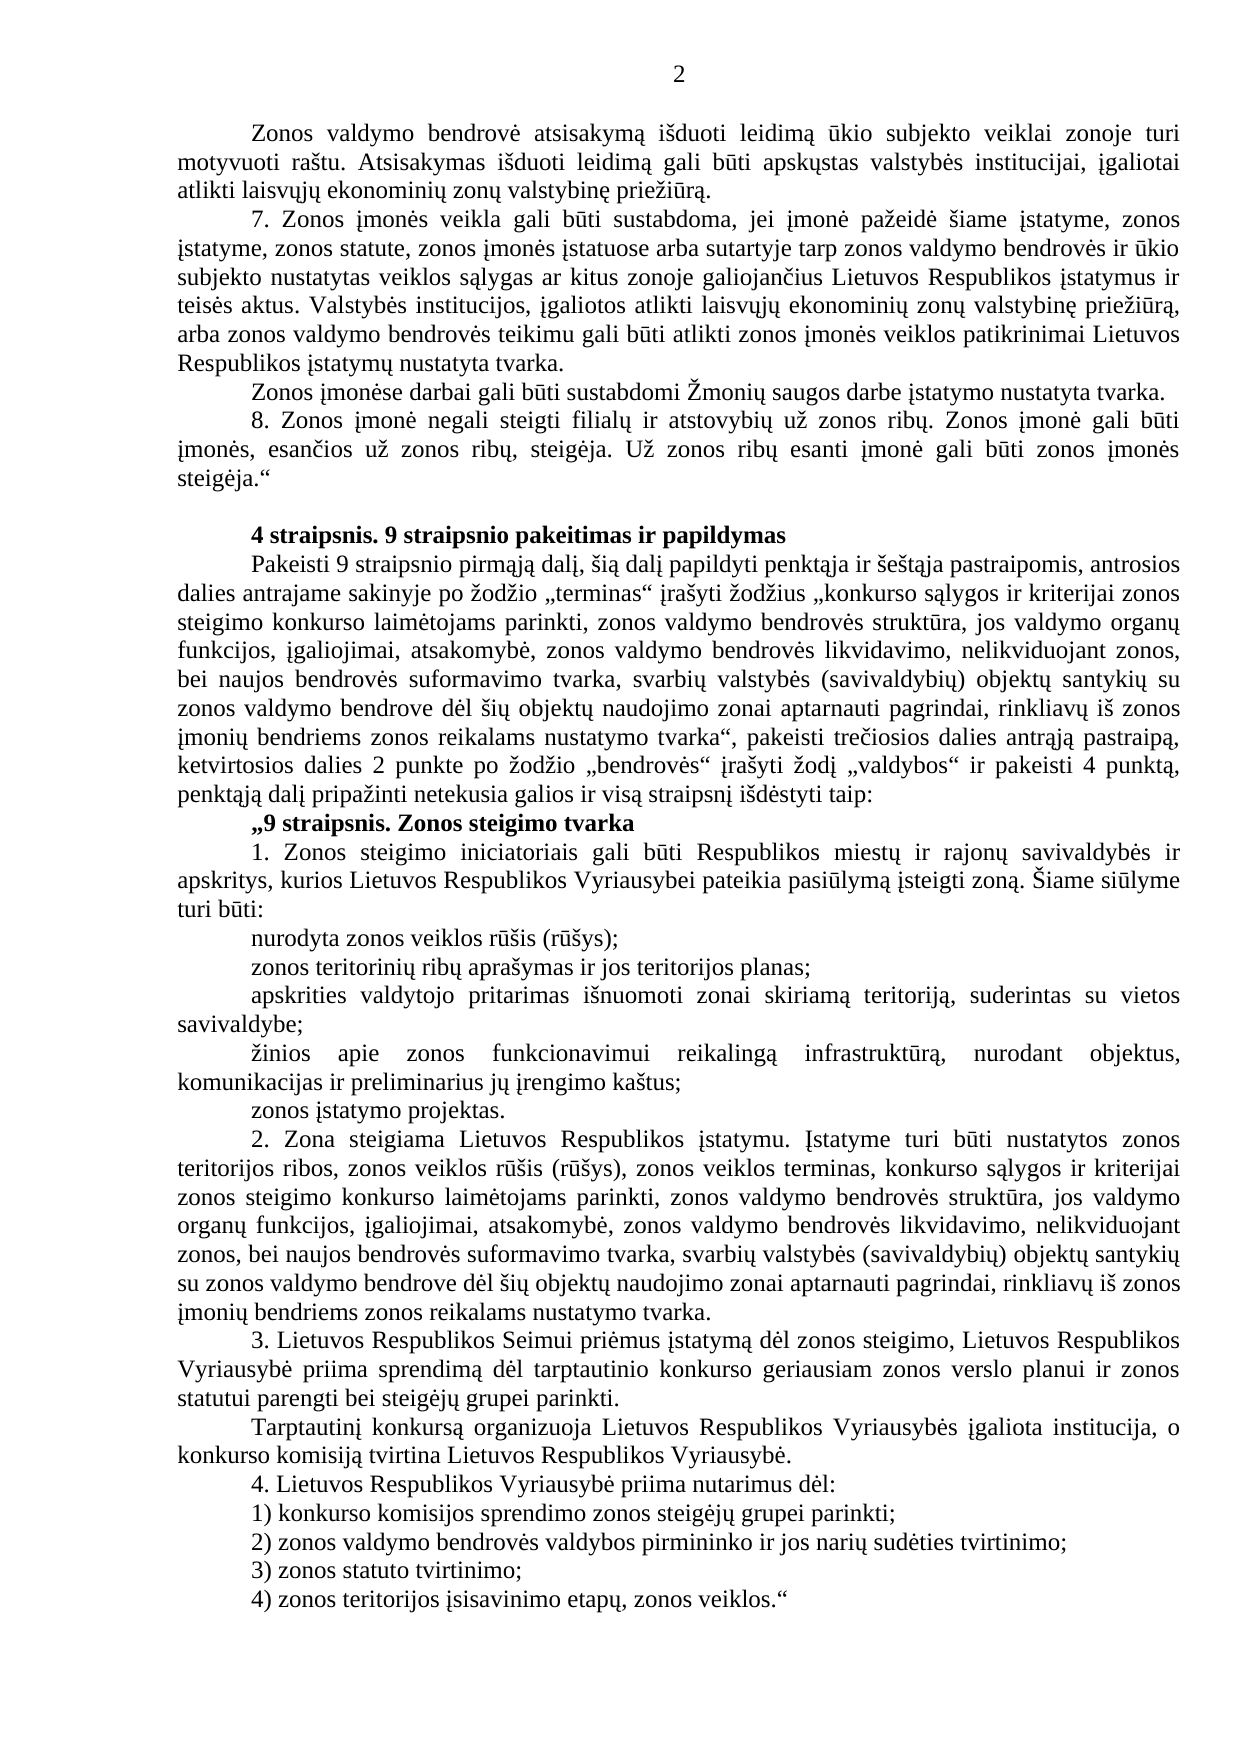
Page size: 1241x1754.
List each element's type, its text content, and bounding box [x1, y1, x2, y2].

text Pakeisti 9 straipsnio pirmąją dalį, šią dalį papildyti penktąja ir šeštąja pastraipomis, antrosios dalies antrajame sakinyje po žodžio „terminas“ įrašyti žodžius „konkurso sąlygos ir kriterijai zonos steigimo konkurso laimėtojams parinkti, zonos valdymo bendrovės struktūra, jos valdymo organų funkcijos, įgaliojimai, atsakomybė, zonos valdymo bendrovės likvidavimo, nelikviduojant zonos, bei naujos bendrovės suformavimo tvarka, svarbių valstybės (savivaldybių) objektų santykių su zonos valdymo bendrove dėl šių objektų naudojimo zonai aptarnauti pagrindai, rinkliavų iš zonos įmonių bendriems zonos reikalams nustatymo tvarka“, pakeisti trečiosios dalies antrąją pastraipą, ketvirtosios dalies 2 punkte po žodžio „bendrovės“ įrašyti žodį „valdybos“ ir pakeisti 4 punktą, penktąją dalį pripažinti netekusia galios ir visą straipsnį išdėstyti taip: [177, 549, 1181, 808]
text apskrities valdytojo pritarimas išnuomoti zonai skiriamą teritoriją, suderintas su vietos savivaldybe; [177, 981, 1181, 1038]
text 7. Zonos įmonės veikla gali būti sustabdoma, jei įmonė pažeidė šiame įstatyme, zonos įstatyme, zonos statute, zonos įmonės įstatuose arba sutartyje tarp zonos valdymo bendrovės ir ūkio subjekto nustatytas veiklos sąlygas ar kitus zonoje galiojančius Lietuvos Respublikos įstatymus ir teisės aktus. Valstybės institucijos, įgaliotos atlikti laisvųjų ekonominių zonų valstybinę priežiūrą, arba zonos valdymo bendrovės teikimu gali būti atlikti zonos įmonės veiklos patikrinimai Lietuvos Respublikos įstatymų nustatyta tvarka. [177, 204, 1181, 377]
text 2. Zona steigiama Lietuvos Respublikos įstatymu. Įstatyme turi būti nustatytos zonos teritorijos ribos, zonos veiklos rūšis (rūšys), zonos veiklos terminas, konkurso sąlygos ir kriterijai zonos steigimo konkurso laimėtojams parinkti, zonos valdymo bendrovės struktūra, jos valdymo organų funkcijos, įgaliojimai, atsakomybė, zonos valdymo bendrovės likvidavimo, nelikviduojant zonos, bei naujos bendrovės suformavimo tvarka, svarbių valstybės (savivaldybių) objektų santykių su zonos valdymo bendrove dėl šių objektų naudojimo zonai aptarnauti pagrindai, rinkliavų iš zonos įmonių bendriems zonos reikalams nustatymo tvarka. [177, 1124, 1181, 1326]
text žinios apie zonos funkcionavimui reikalingą infrastruktūrą, nurodant objektus, komunikacijas ir preliminarius jų įrengimo kaštus; [177, 1038, 1181, 1096]
text zonos įstatymo projektas. [177, 1096, 1181, 1124]
text 8. Zonos įmonė negali steigti filialų ir atstovybių už zonos ribų. Zonos įmonė gali būti įmonės, esančios už zonos ribų, steigėja. Už zonos ribų esanti įmonė gali būti zonos įmonės steigėja.“ [177, 406, 1181, 492]
text Zonos valdymo bendrovė atsisakymą išduoti leidimą ūkio subjekto veiklai zonoje turi motyvuoti raštu. Atsisakymas išduoti leidimą gali būti apskųstas valstybės institucijai, įgaliotai atlikti laisvųjų ekonominių zonų valstybinę priežiūrą. [177, 118, 1181, 204]
text zonos teritorinių ribų aprašymas ir jos teritorijos planas; [177, 952, 1181, 981]
text 4 straipsnis. 9 straipsnio pakeitimas ir papildymas [177, 521, 1181, 549]
text 2) zonos valdymo bendrovės valdybos pirmininko ir jos narių sudėties tvirtinimo; [177, 1527, 1181, 1556]
text 3. Lietuvos Respublikos Seimui priėmus įstatymą dėl zonos steigimo, Lietuvos Respublikos Vyriausybė priima sprendimą dėl tarptautinio konkurso geriausiam zonos verslo planui ir zonos statutui parengti bei steigėjų grupei parinkti. [177, 1326, 1181, 1412]
text 4) zonos teritorijos įsisavinimo etapų, zonos veiklos.“ [177, 1584, 1181, 1613]
text „9 straipsnis. Zonos steigimo tvarka [177, 808, 1181, 837]
text Zonos įmonėse darbai gali būti sustabdomi Žmonių saugos darbe įstatymo nustatyta tvarka. [177, 377, 1181, 406]
text 4. Lietuvos Respublikos Vyriausybė priima nutarimus dėl: [177, 1469, 1181, 1498]
text 3) zonos statuto tvirtinimo; [177, 1556, 1181, 1584]
text 1. Zonos steigimo iniciatoriais gali būti Respublikos miestų ir rajonų savivaldybės ir apskritys, kurios Lietuvos Respublikos Vyriausybei pateikia pasiūlymą įsteigti zoną. Šiame siūlyme turi būti: [177, 837, 1181, 923]
text 1) konkurso komisijos sprendimo zonos steigėjų grupei parinkti; [177, 1498, 1181, 1527]
text nurodyta zonos veiklos rūšis (rūšys); [177, 923, 1181, 952]
text Tarptautinį konkursą organizuoja Lietuvos Respublikos Vyriausybės įgaliota institucija, o konkurso komisiją tvirtina Lietuvos Respublikos Vyriausybė. [177, 1412, 1181, 1469]
